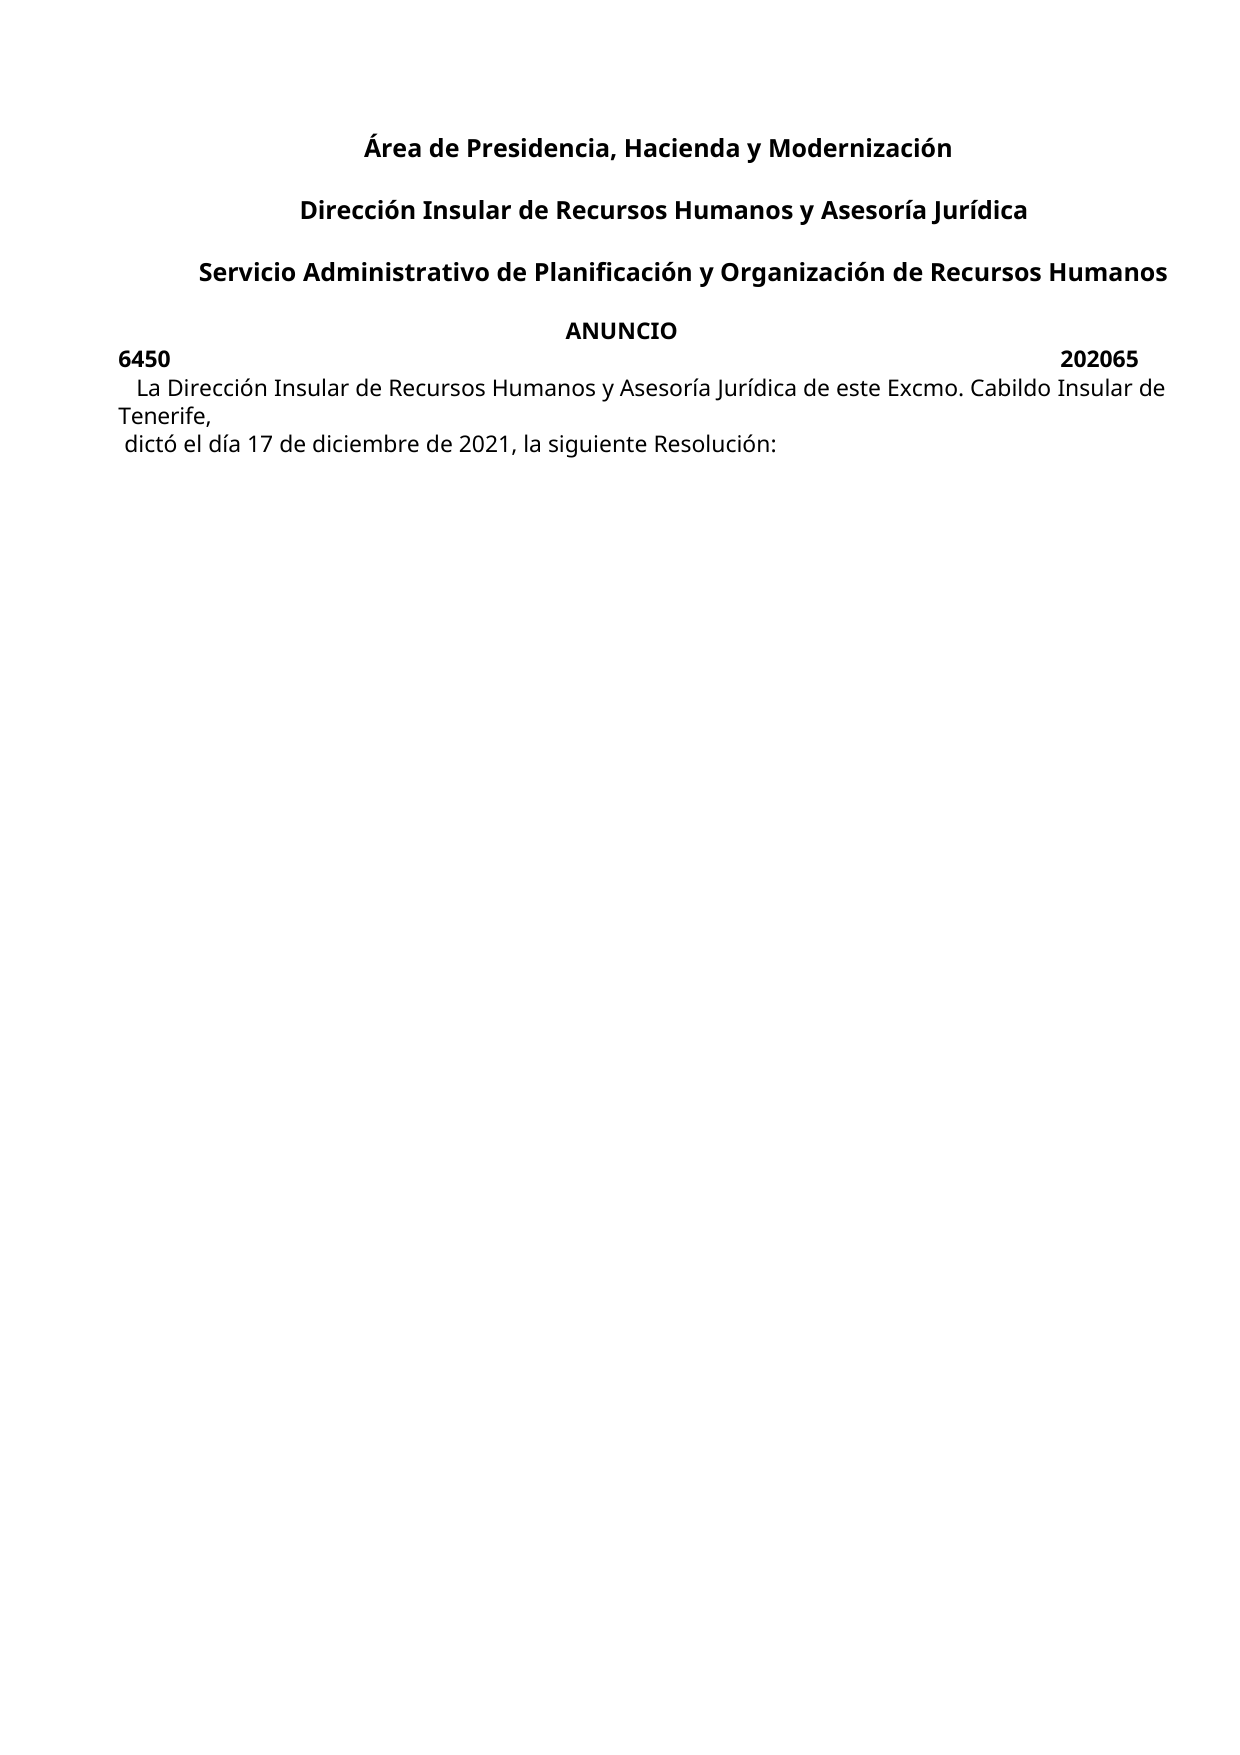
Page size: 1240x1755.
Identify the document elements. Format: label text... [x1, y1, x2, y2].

text Dirección Insular de Recursos Humanos y Asesoría Jurídica [299, 195, 1229, 225]
text Área de Presidencia, Hacienda y Modernización [364, 133, 1229, 163]
text Servicio Administrativo de Planificación y Organización de Recursos Humanos [199, 257, 1229, 287]
text ANUNCIO [565, 317, 1229, 345]
text 6450 202065 La Dirección Insular de Recursos Humanos y Asesoría Jurídica de este Excmo. Cabildo Insular de Tenerife, dictó el día 17 de diciembre de 2021, la siguiente Resolución: [118, 345, 1229, 458]
